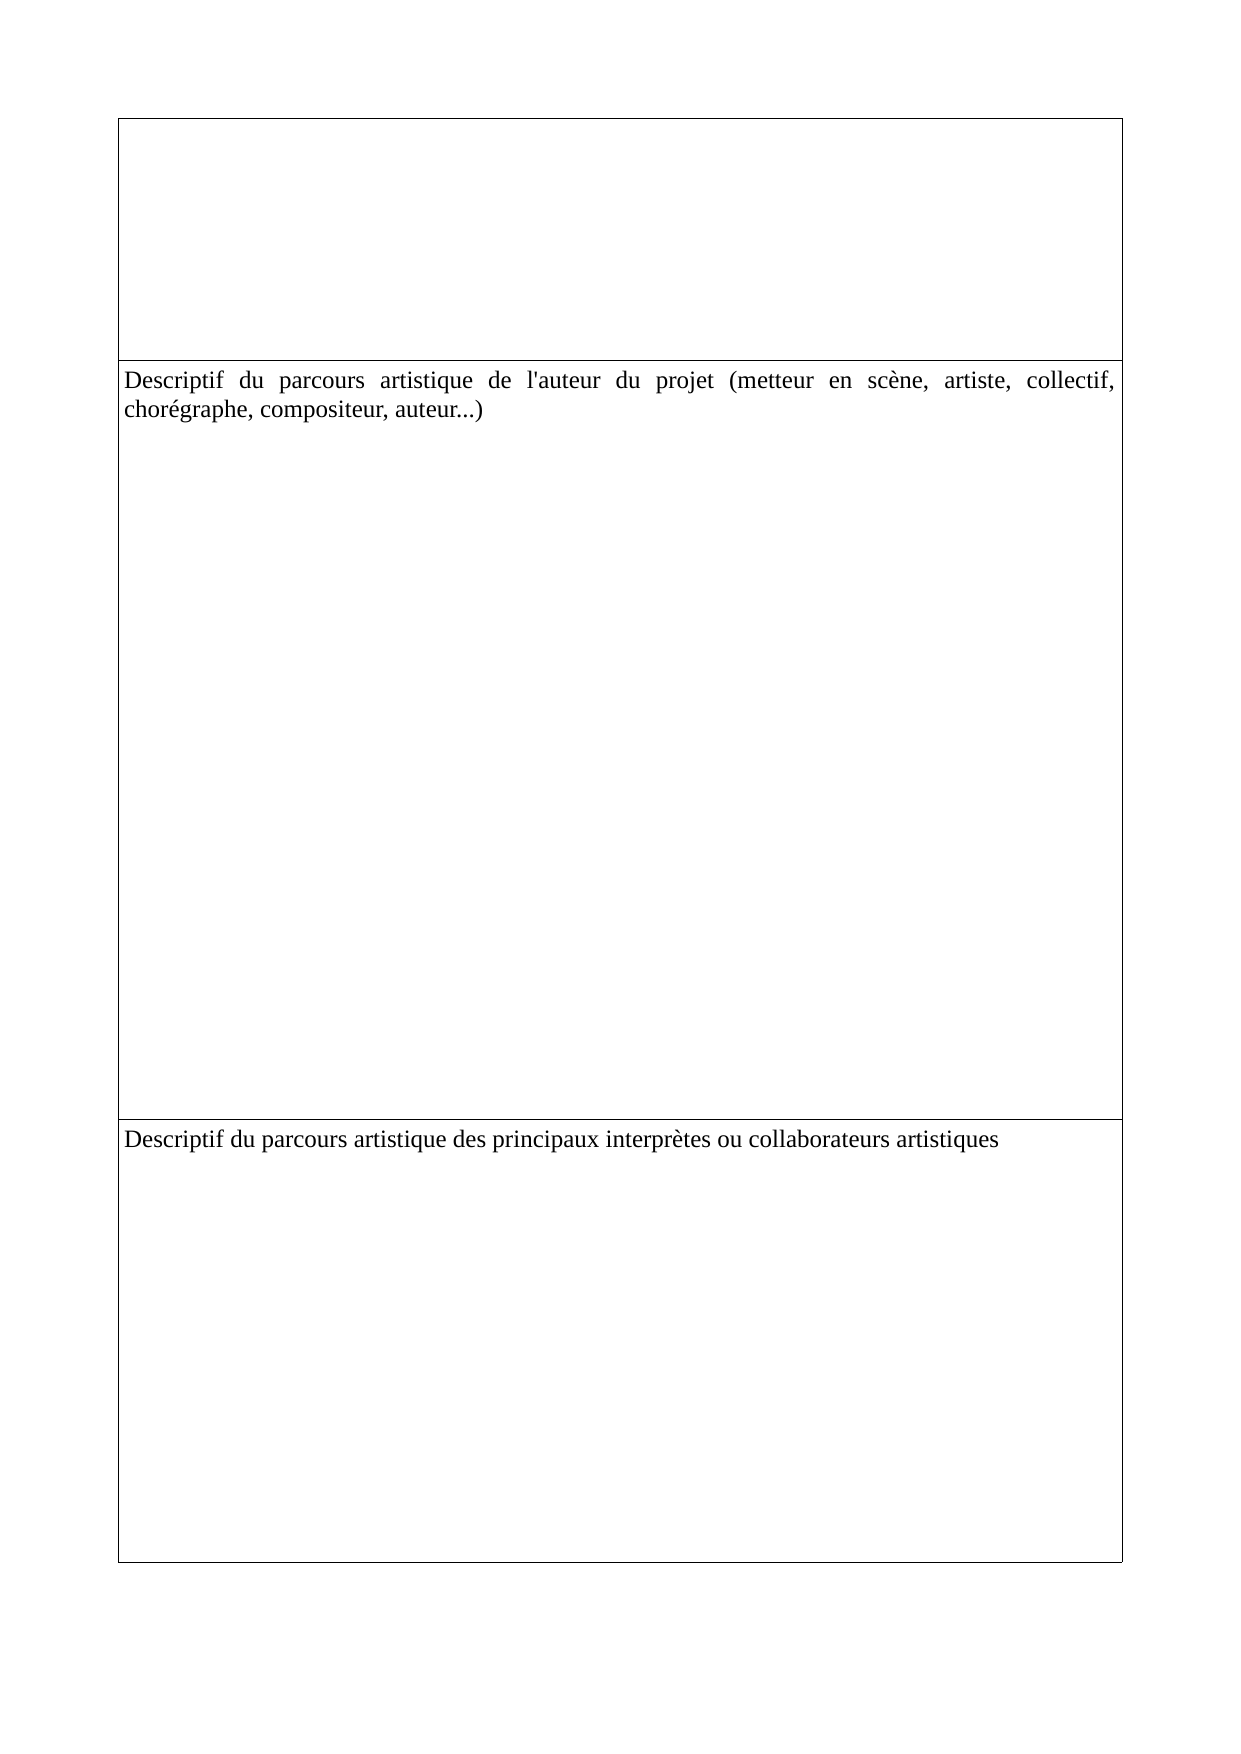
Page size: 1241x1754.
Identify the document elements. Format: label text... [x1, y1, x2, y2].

table_cell Descriptif du parcours artistique de l'auteur du projet (metteur en scène, artiste, collectif, chorégraphe, compositeur, auteur...) [119, 361, 1122, 1119]
table_cell Descriptif du parcours artistique des principaux interprètes ou collaborateurs artistiques [119, 1120, 1122, 1562]
table_cell [119, 119, 1122, 360]
